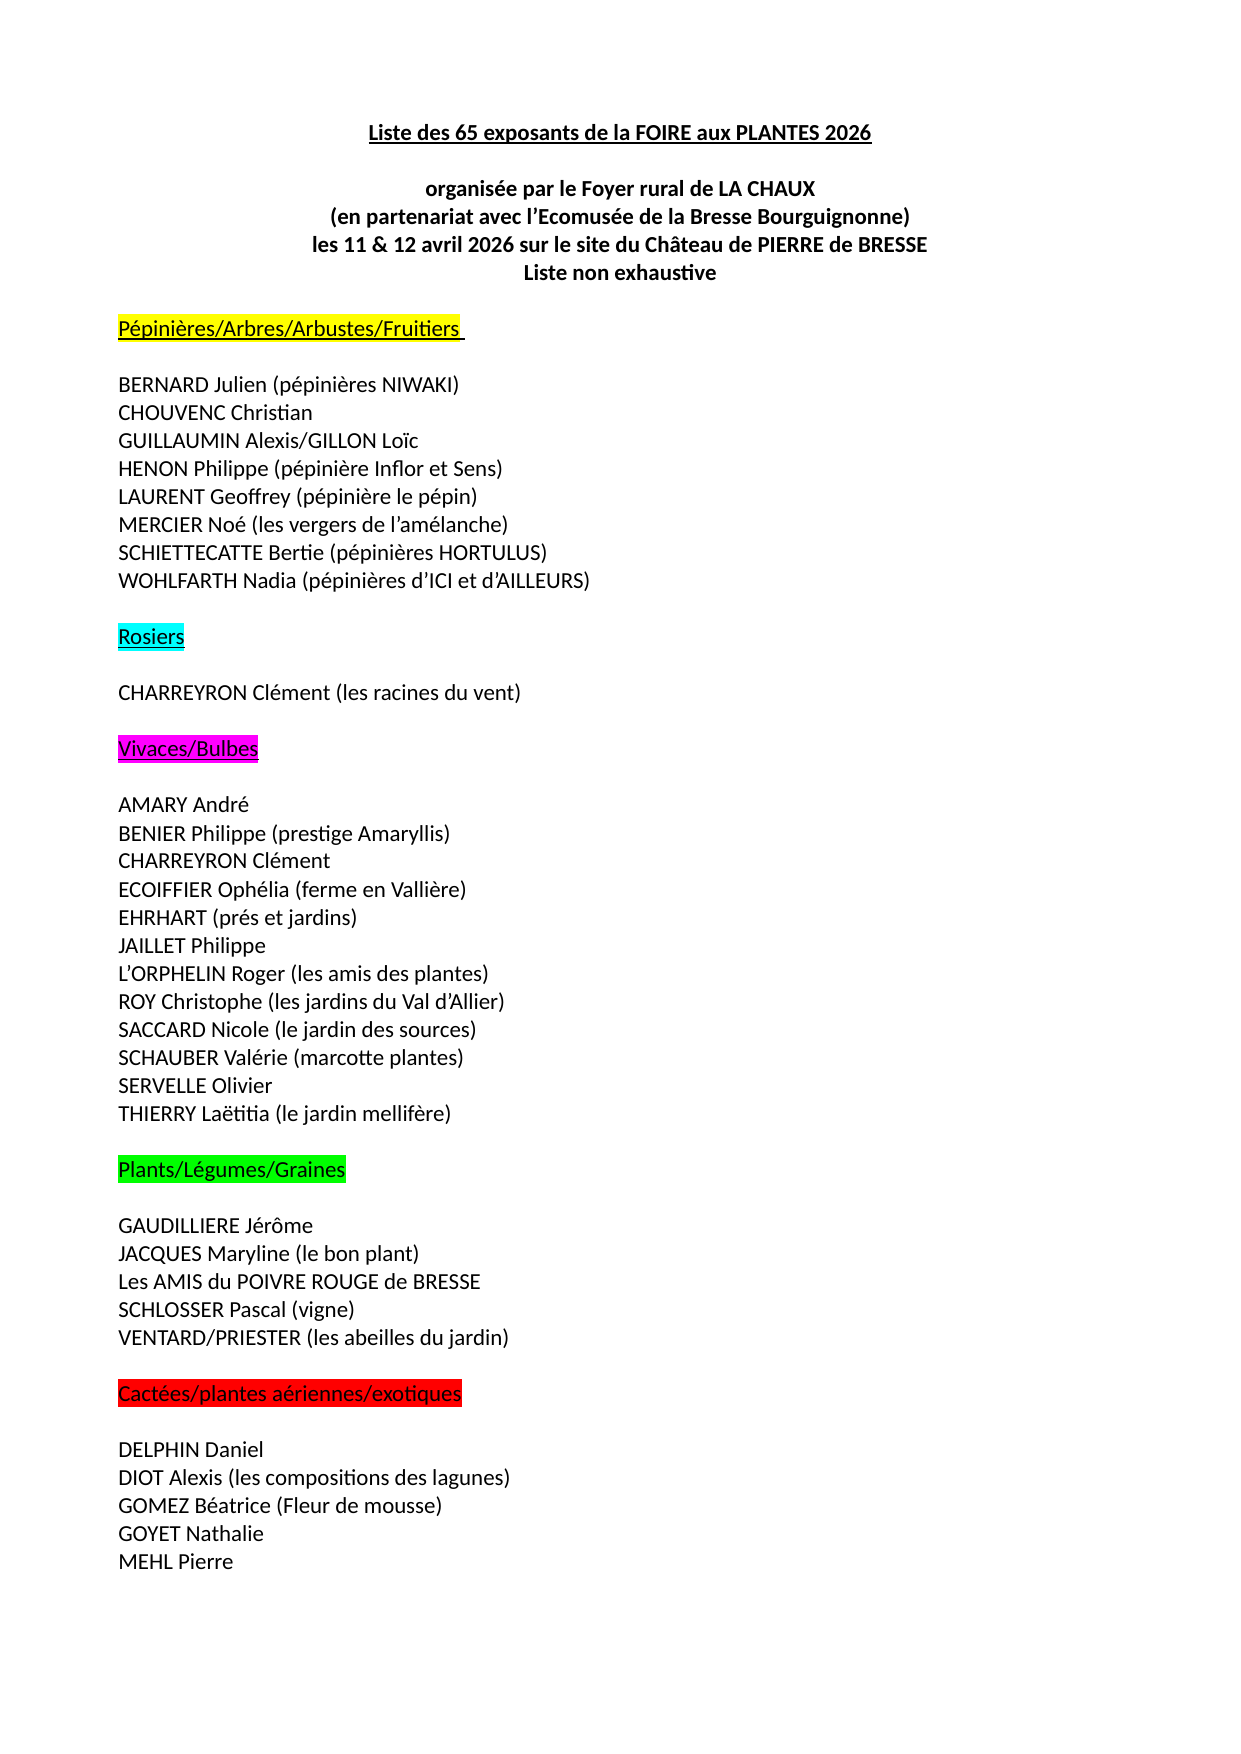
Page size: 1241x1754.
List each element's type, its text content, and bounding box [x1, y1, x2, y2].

text BERNARD Julien (pépinières NIWAKI) [118, 370, 1122, 398]
text JACQUES Maryline (le bon plant) [118, 1239, 1122, 1267]
text GUILLAUMIN Alexis/GILLON Loïc [118, 426, 1122, 454]
text (en partenariat avec l’Ecomusée de la Bresse Bourguignonne) [118, 202, 1122, 230]
text WOHLFARTH Nadia (pépinières d’ICI et d’AILLEURS) [118, 566, 1122, 594]
text SACCARD Nicole (le jardin des sources) [118, 1015, 1122, 1043]
text L’ORPHELIN Roger (les amis des plantes) [118, 959, 1122, 987]
text BENIER Philippe (prestige Amaryllis) [118, 819, 1122, 847]
text DIOT Alexis (les compositions des lagunes) [118, 1463, 1122, 1491]
text ECOIFFIER Ophélia (ferme en Vallière) [118, 875, 1122, 903]
text Rosiers [118, 622, 1122, 651]
text JAILLET Philippe [118, 931, 1122, 959]
text Cactées/plantes aériennes/exotiques [118, 1379, 1122, 1407]
text GOMEZ Béatrice (Fleur de mousse) [118, 1491, 1122, 1519]
text MEHL Pierre [118, 1547, 1122, 1575]
text GOYET Nathalie [118, 1519, 1122, 1547]
text Liste non exhaustive [118, 258, 1122, 286]
text les 11 & 12 avril 2026 sur le site du Château de PIERRE de BRESSE [118, 230, 1122, 258]
text EHRHART (prés et jardins) [118, 903, 1122, 931]
text Liste des 65 exposants de la FOIRE aux PLANTES 2026 [118, 118, 1122, 146]
text THIERRY Laëtitia (le jardin mellifère) [118, 1099, 1122, 1127]
text VENTARD/PRIESTER (les abeilles du jardin) [118, 1323, 1122, 1351]
text LAURENT Geoffrey (pépinière le pépin) [118, 482, 1122, 510]
text Plants/Légumes/Graines [118, 1155, 1122, 1183]
text Pépinières/Arbres/Arbustes/Fruitiers [118, 314, 1122, 342]
text CHARREYRON Clément [118, 847, 1122, 875]
text AMARY André [118, 791, 1122, 819]
text GAUDILLIERE Jérôme [118, 1211, 1122, 1239]
text SCHIETTECATTE Bertie (pépinières HORTULUS) [118, 538, 1122, 566]
text CHARREYRON Clément (les racines du vent) [118, 678, 1122, 707]
text DELPHIN Daniel [118, 1435, 1122, 1463]
text SERVELLE Olivier [118, 1071, 1122, 1099]
text SCHLOSSER Pascal (vigne) [118, 1295, 1122, 1323]
text Les AMIS du POIVRE ROUGE de BRESSE [118, 1267, 1122, 1295]
text MERCIER Noé (les vergers de l’amélanche) [118, 510, 1122, 538]
text organisée par le Foyer rural de LA CHAUX [118, 174, 1122, 202]
text HENON Philippe (pépinière Inflor et Sens) [118, 454, 1122, 482]
text Vivaces/Bulbes [118, 734, 1122, 763]
text SCHAUBER Valérie (marcotte plantes) [118, 1043, 1122, 1071]
text ROY Christophe (les jardins du Val d’Allier) [118, 987, 1122, 1015]
text CHOUVENC Christian [118, 398, 1122, 426]
